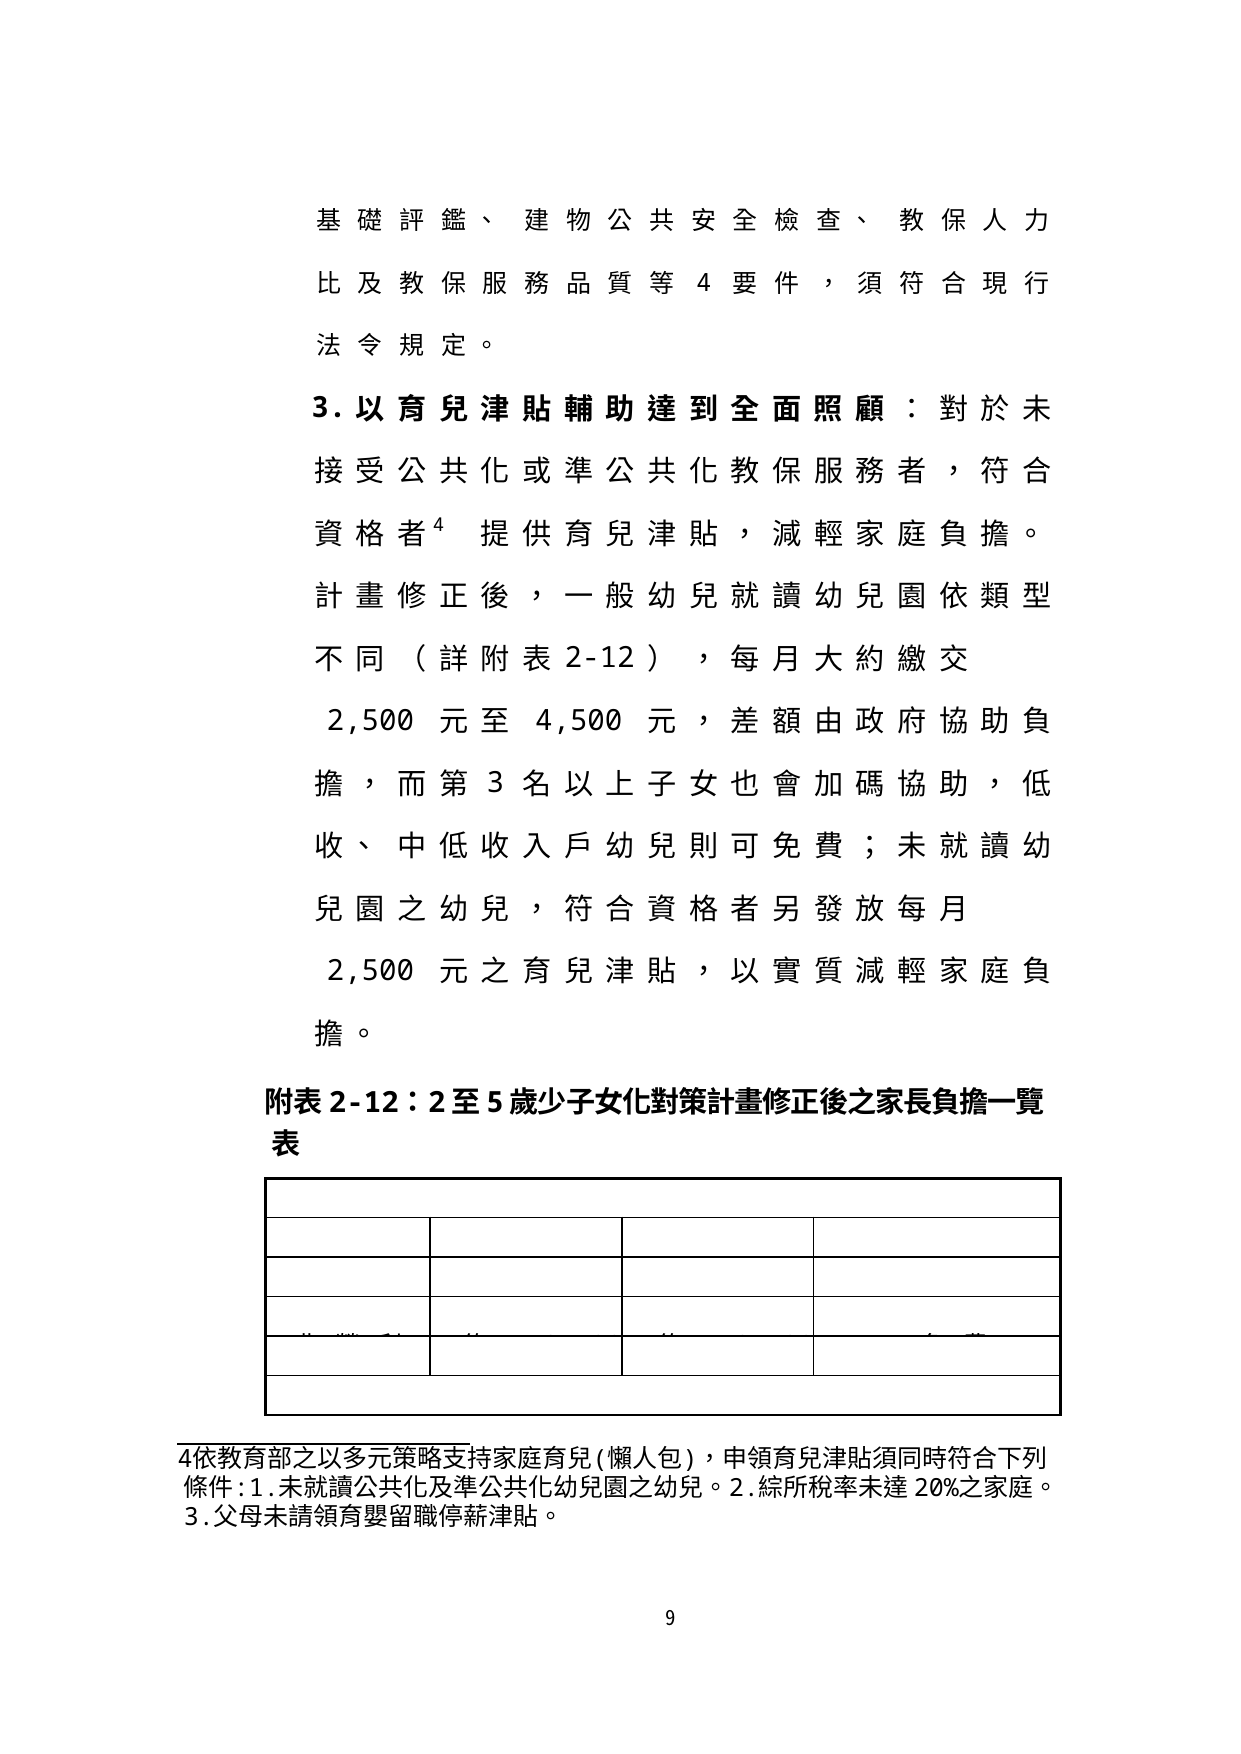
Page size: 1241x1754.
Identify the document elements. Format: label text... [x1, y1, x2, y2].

table_header 家長每月繳費 [267, 1180, 1059, 1217]
text 附表2-12：2至5歲少子女化對策計畫修正後之家長負擔一覽表 [264, 1078, 1058, 1163]
table_cell 第 3 名以上 [623, 1218, 813, 1256]
table_cell 免費 [814, 1337, 1059, 1374]
table_cell 約 2,500 元 [623, 1297, 813, 1335]
table_cell 約 4,500 元 [431, 1337, 621, 1374]
table_cell 低收、中低收 [814, 1218, 1059, 1256]
table_cell 一般(2名以內) [431, 1218, 621, 1256]
table_cell 非營利 [267, 1297, 429, 1335]
table_cell 幼兒園類型 [267, 1218, 429, 1256]
text 基礎評鑑、建物公共安全檢查、教保人力比及教保服務品質等4要件，須符合現行法令規定。 [183, 177, 1058, 365]
table_cell 約 3,500 元 [623, 1337, 813, 1374]
table_cell 約 2,500 元 [623, 1258, 813, 1296]
text 3.以育兒津貼輔助達到全面照顧：對於未接受公共化或準公共化教保服務者，符合資格者提供育兒津貼，減輕家庭負擔。計畫修正後，一般幼兒就讀幼兒園依類型不同（詳附表2-12），每月大約繳交2,500元至4,500元，差額由政府協助負擔，而第3名以上子女也會加碼協助，低收、中低收入戶幼兒則可免費；未就讀幼兒園之幼兒，符合資格者另發放每月2,500元之育兒津貼，以實質減輕家庭負擔。 [271, 365, 1058, 1052]
table_cell 免費 [814, 1258, 1059, 1296]
table_cell 約 2,500 元 [431, 1258, 621, 1296]
table_cell 免費 [814, 1297, 1059, 1335]
table_cell 準公共化 [267, 1337, 429, 1374]
table_cell (未就讀公共化或準公共化)家長每月補助 [267, 1376, 1059, 1414]
table_cell 約 3,500 元 [431, 1297, 621, 1335]
text 依教育部之以多元策略支持家庭育兒(懶人包)，申領育兒津貼須同時符合下列條件:1.未就讀公共化及準公共化幼兒園之幼兒。2.綜所稅率未達20%之家庭。3.父母未請領育嬰留職停薪津貼。 [177, 1444, 1063, 1532]
table_cell 公立 [267, 1258, 429, 1296]
